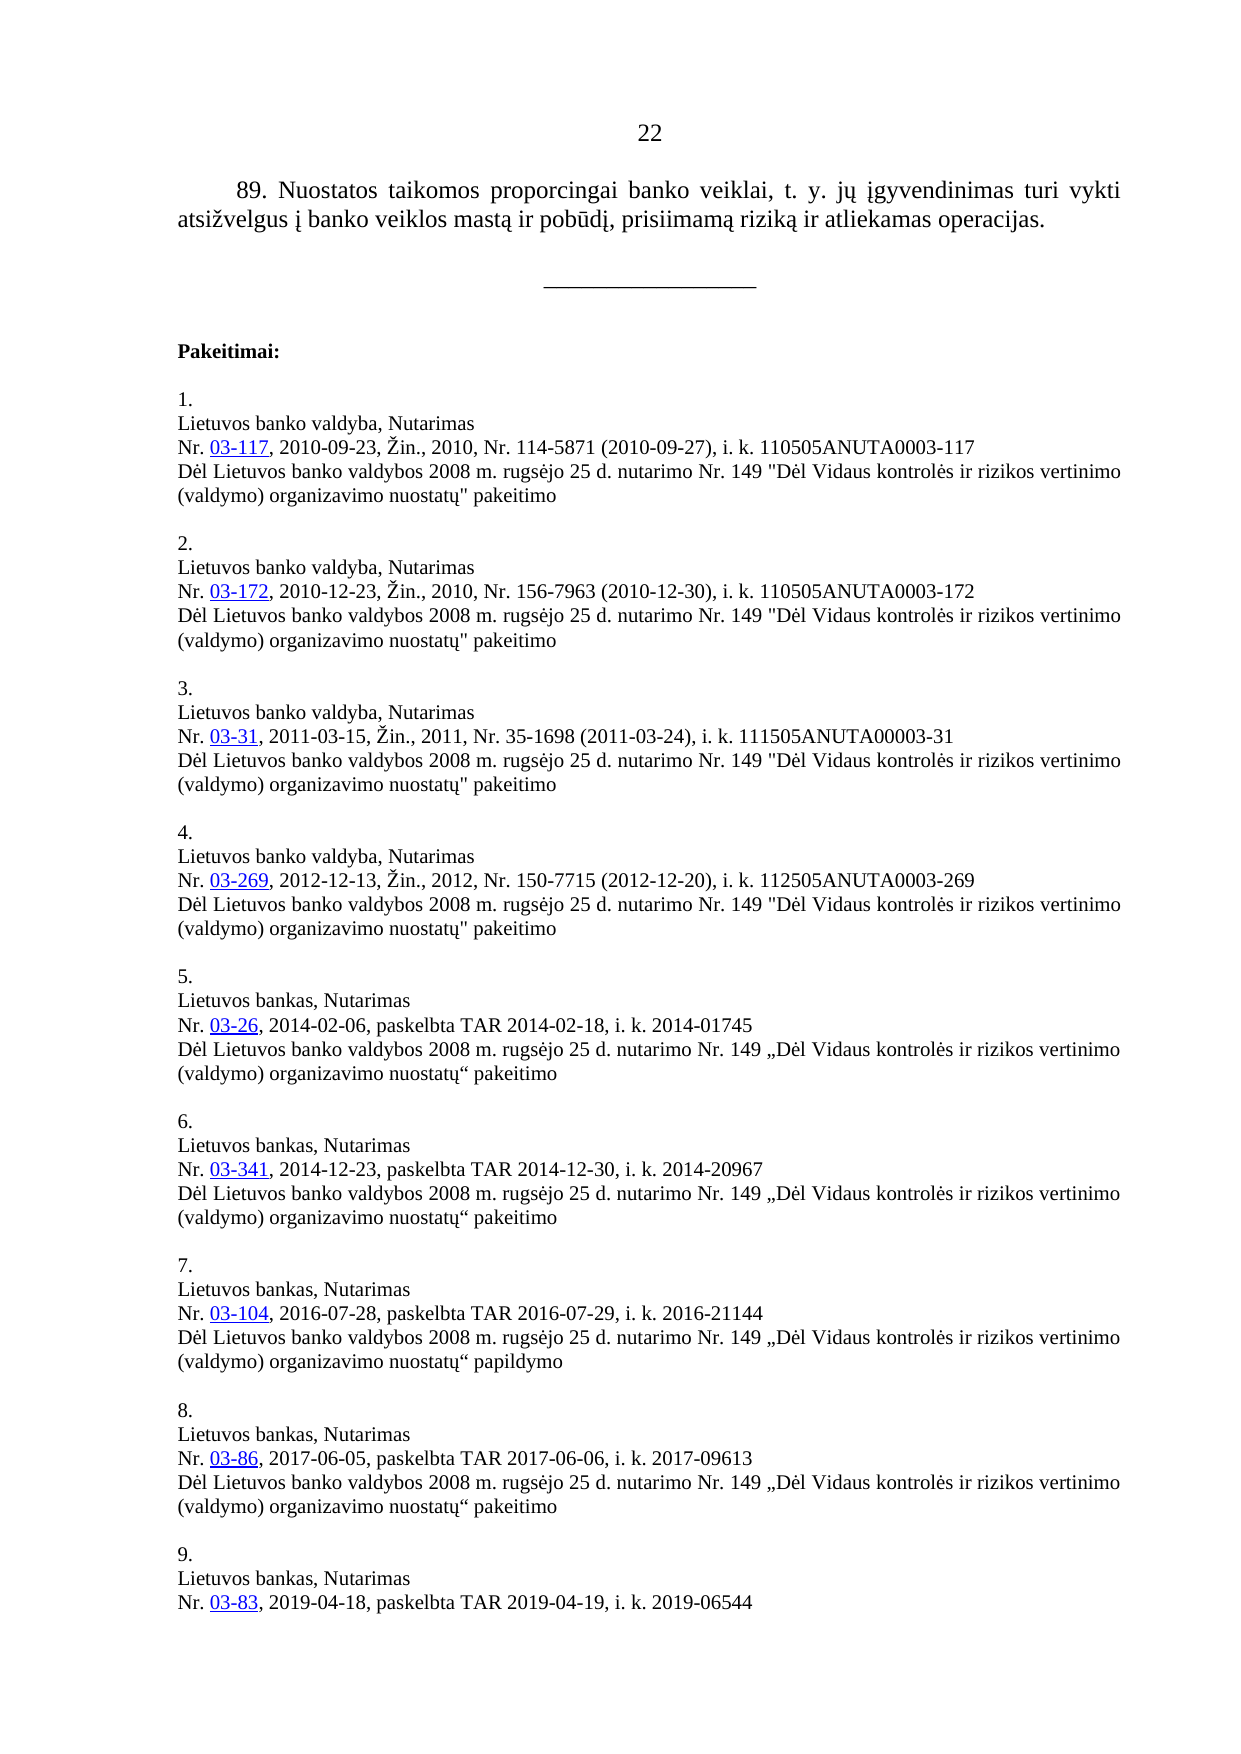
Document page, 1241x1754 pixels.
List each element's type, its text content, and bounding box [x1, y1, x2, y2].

text Nr. 03-104, 2016-07-28, paskelbta TAR 2016-07-29, i. k. 2016-21144 [177, 1301, 1122, 1325]
text 9. [177, 1542, 1122, 1566]
text Nr. 03-341, 2014-12-23, paskelbta TAR 2014-12-30, i. k. 2014-20967 [177, 1157, 1122, 1181]
text 2. [177, 531, 1122, 555]
text Lietuvos banko valdyba, Nutarimas [177, 700, 1122, 724]
text 3. [177, 676, 1122, 700]
text 1. [177, 387, 1122, 411]
text Nr. 03-86, 2017-06-05, paskelbta TAR 2017-06-06, i. k. 2017-09613 [177, 1446, 1122, 1470]
text Nr. 03-26, 2014-02-06, paskelbta TAR 2014-02-18, i. k. 2014-01745 [177, 1012, 1122, 1037]
text 7. [177, 1253, 1122, 1277]
text 89. Nuostatos taikomos proporcingai banko veiklai, t. y. jų įgyvendinimas turi vykti atsižvelgus į banko veiklos mastą ir pobūdį, prisiimamą riziką ir atliekamas operacijas. [177, 176, 1122, 233]
text Nr. 03-269, 2012-12-13, Žin., 2012, Nr. 150-7715 (2012-12-20), i. k. 112505ANUTA0003-269 [177, 868, 1122, 892]
text Nr. 03-172, 2010-12-23, Žin., 2010, Nr. 156-7963 (2010-12-30), i. k. 110505ANUTA0003-172 [177, 579, 1122, 603]
text Lietuvos bankas, Nutarimas [177, 1277, 1122, 1301]
text Dėl Lietuvos banko valdybos 2008 m. rugsėjo 25 d. nutarimo Nr. 149 „Dėl Vidaus kontrolės ir rizikos vertinimo (valdymo) organizavimo nuostatų“ pakeitimo [177, 1181, 1122, 1229]
text Lietuvos bankas, Nutarimas [177, 1133, 1122, 1157]
text 4. [177, 820, 1122, 844]
text Dėl Lietuvos banko valdybos 2008 m. rugsėjo 25 d. nutarimo Nr. 149 "Dėl Vidaus kontrolės ir rizikos vertinimo (valdymo) organizavimo nuostatų" pakeitimo [177, 603, 1122, 652]
text Dėl Lietuvos banko valdybos 2008 m. rugsėjo 25 d. nutarimo Nr. 149 "Dėl Vidaus kontrolės ir rizikos vertinimo (valdymo) organizavimo nuostatų" pakeitimo [177, 748, 1122, 796]
text 5. [177, 964, 1122, 988]
text 6. [177, 1109, 1122, 1133]
text Dėl Lietuvos banko valdybos 2008 m. rugsėjo 25 d. nutarimo Nr. 149 "Dėl Vidaus kontrolės ir rizikos vertinimo (valdymo) organizavimo nuostatų" pakeitimo [177, 459, 1122, 507]
text Lietuvos banko valdyba, Nutarimas [177, 844, 1122, 868]
text Nr. 03-117, 2010-09-23, Žin., 2010, Nr. 114-5871 (2010-09-27), i. k. 110505ANUTA0003-117 [177, 435, 1122, 459]
text Dėl Lietuvos banko valdybos 2008 m. rugsėjo 25 d. nutarimo Nr. 149 "Dėl Vidaus kontrolės ir rizikos vertinimo (valdymo) organizavimo nuostatų" pakeitimo [177, 892, 1122, 940]
text _________________ [177, 262, 1122, 291]
text Nr. 03-31, 2011-03-15, Žin., 2011, Nr. 35-1698 (2011-03-24), i. k. 111505ANUTA00003-31 [177, 724, 1122, 748]
text Dėl Lietuvos banko valdybos 2008 m. rugsėjo 25 d. nutarimo Nr. 149 „Dėl Vidaus kontrolės ir rizikos vertinimo (valdymo) organizavimo nuostatų“ pakeitimo [177, 1470, 1122, 1518]
text Dėl Lietuvos banko valdybos 2008 m. rugsėjo 25 d. nutarimo Nr. 149 „Dėl Vidaus kontrolės ir rizikos vertinimo (valdymo) organizavimo nuostatų“ pakeitimo [177, 1037, 1122, 1085]
text Lietuvos bankas, Nutarimas [177, 1566, 1122, 1590]
text Pakeitimai: [177, 339, 1122, 363]
text Dėl Lietuvos banko valdybos 2008 m. rugsėjo 25 d. nutarimo Nr. 149 „Dėl Vidaus kontrolės ir rizikos vertinimo (valdymo) organizavimo nuostatų“ papildymo [177, 1325, 1122, 1373]
text Lietuvos banko valdyba, Nutarimas [177, 555, 1122, 579]
text 8. [177, 1397, 1122, 1422]
text Nr. 03-83, 2019-04-18, paskelbta TAR 2019-04-19, i. k. 2019-06544 [177, 1590, 1122, 1614]
text Lietuvos bankas, Nutarimas [177, 1422, 1122, 1446]
text Lietuvos banko valdyba, Nutarimas [177, 411, 1122, 435]
text Lietuvos bankas, Nutarimas [177, 988, 1122, 1012]
